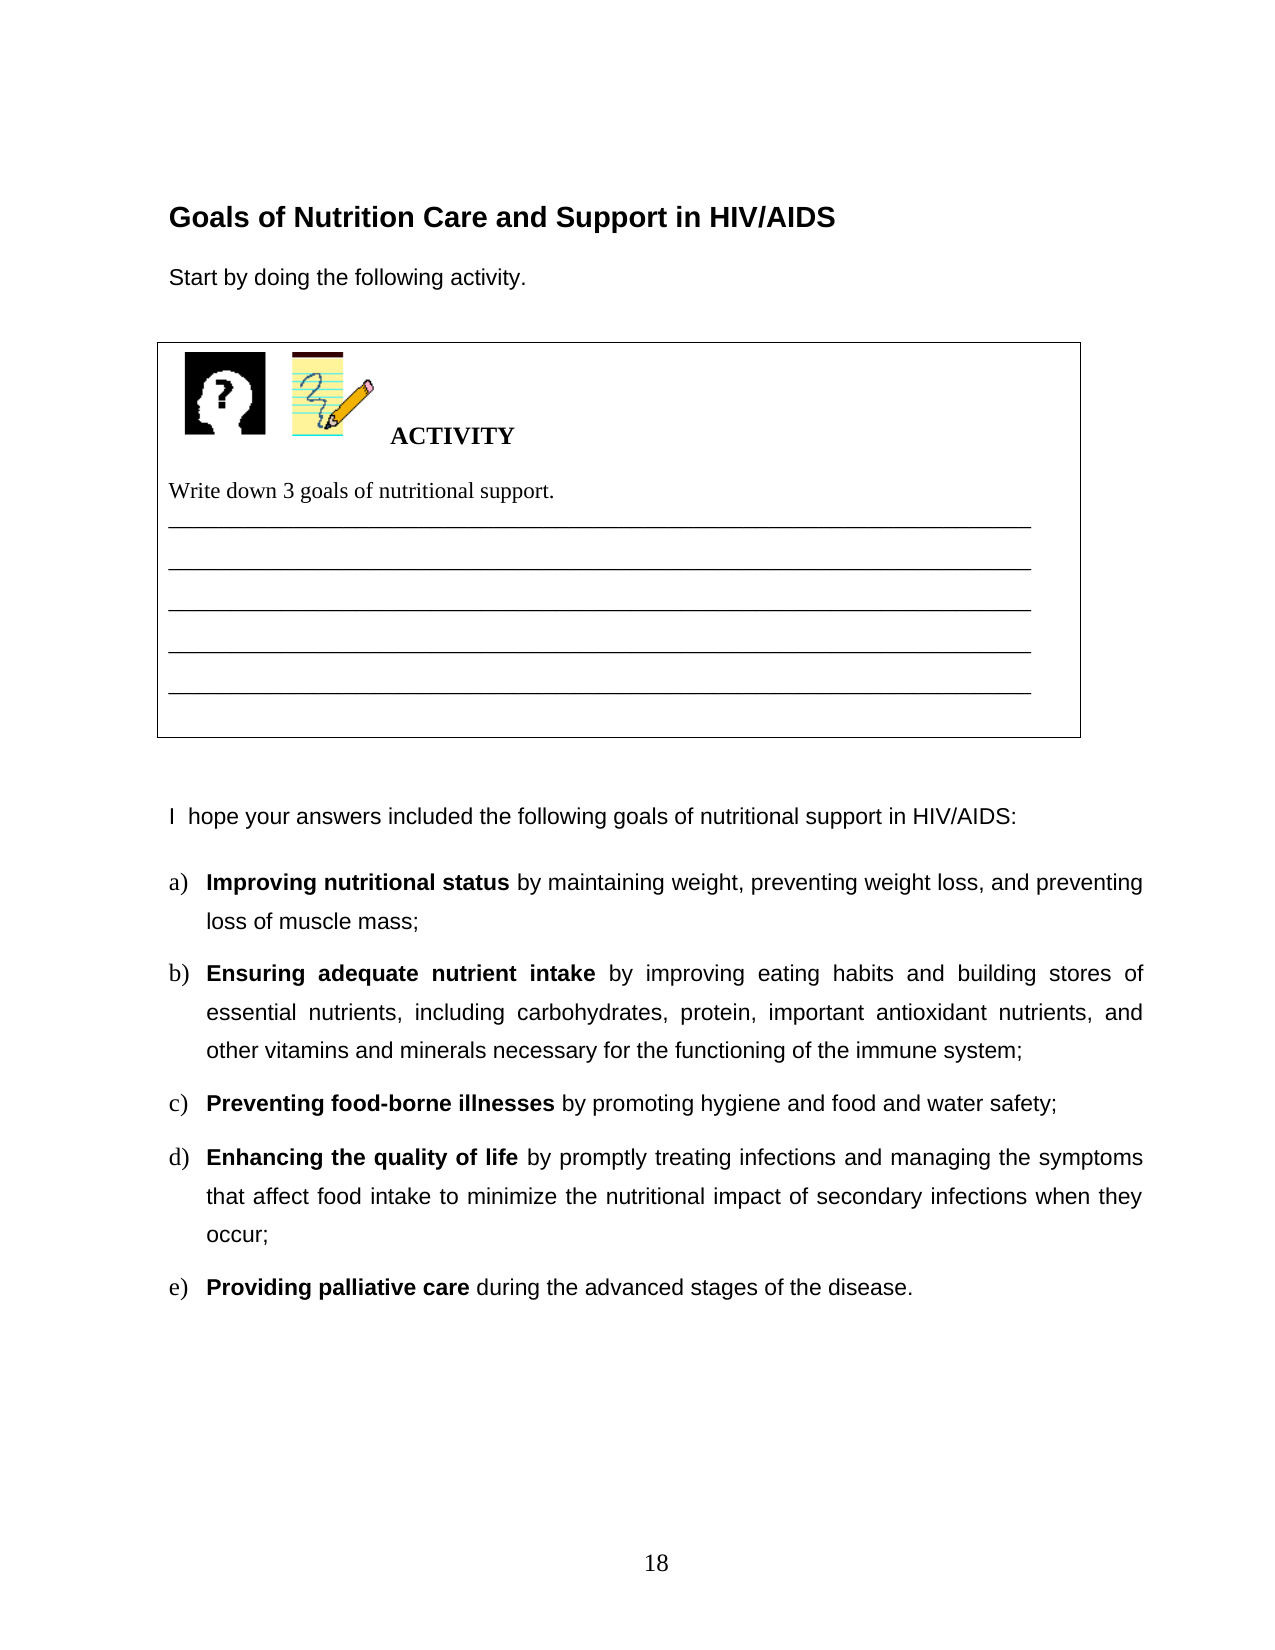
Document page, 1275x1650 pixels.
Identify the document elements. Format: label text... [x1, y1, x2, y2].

picture [184, 352, 374, 436]
table_header ACTIVITY Write down 3 goals of nutritional support. _____________________________________________________________________ _____________________________________________________________________ _____________________________________________________________________ _____________________________________________________________________ _____________________________________________________________________ [158, 343, 1080, 737]
text Start by doing the following activity. [169, 265, 1144, 291]
list Providing palliative care during the advanced stages of the disease. [169, 1273, 1144, 1301]
list Improving nutritional status by maintaining weight, preventing weight loss, and preventing loss of muscle mass; [169, 868, 1144, 934]
text I hope your answers included the following goals of nutritional support in HIV/AIDS: [169, 804, 1144, 829]
list Preventing food-borne illnesses by promoting hygiene and food and water safety; [169, 1089, 1144, 1117]
subtitle Goals of Nutrition Care and Support in HIV/AIDS [169, 201, 1144, 233]
list Ensuring adequate nutrient intake by improving eating habits and building stores of essential nutrients, including carbohydrates, protein, important antioxidant nutrients, and other vitamins and minerals necessary for the functioning of the immune system; [169, 959, 1144, 1064]
list Enhancing the quality of life by promptly treating infections and managing the symptoms that affect food intake to minimize the nutritional impact of secondary infections when they occur; [169, 1143, 1144, 1248]
